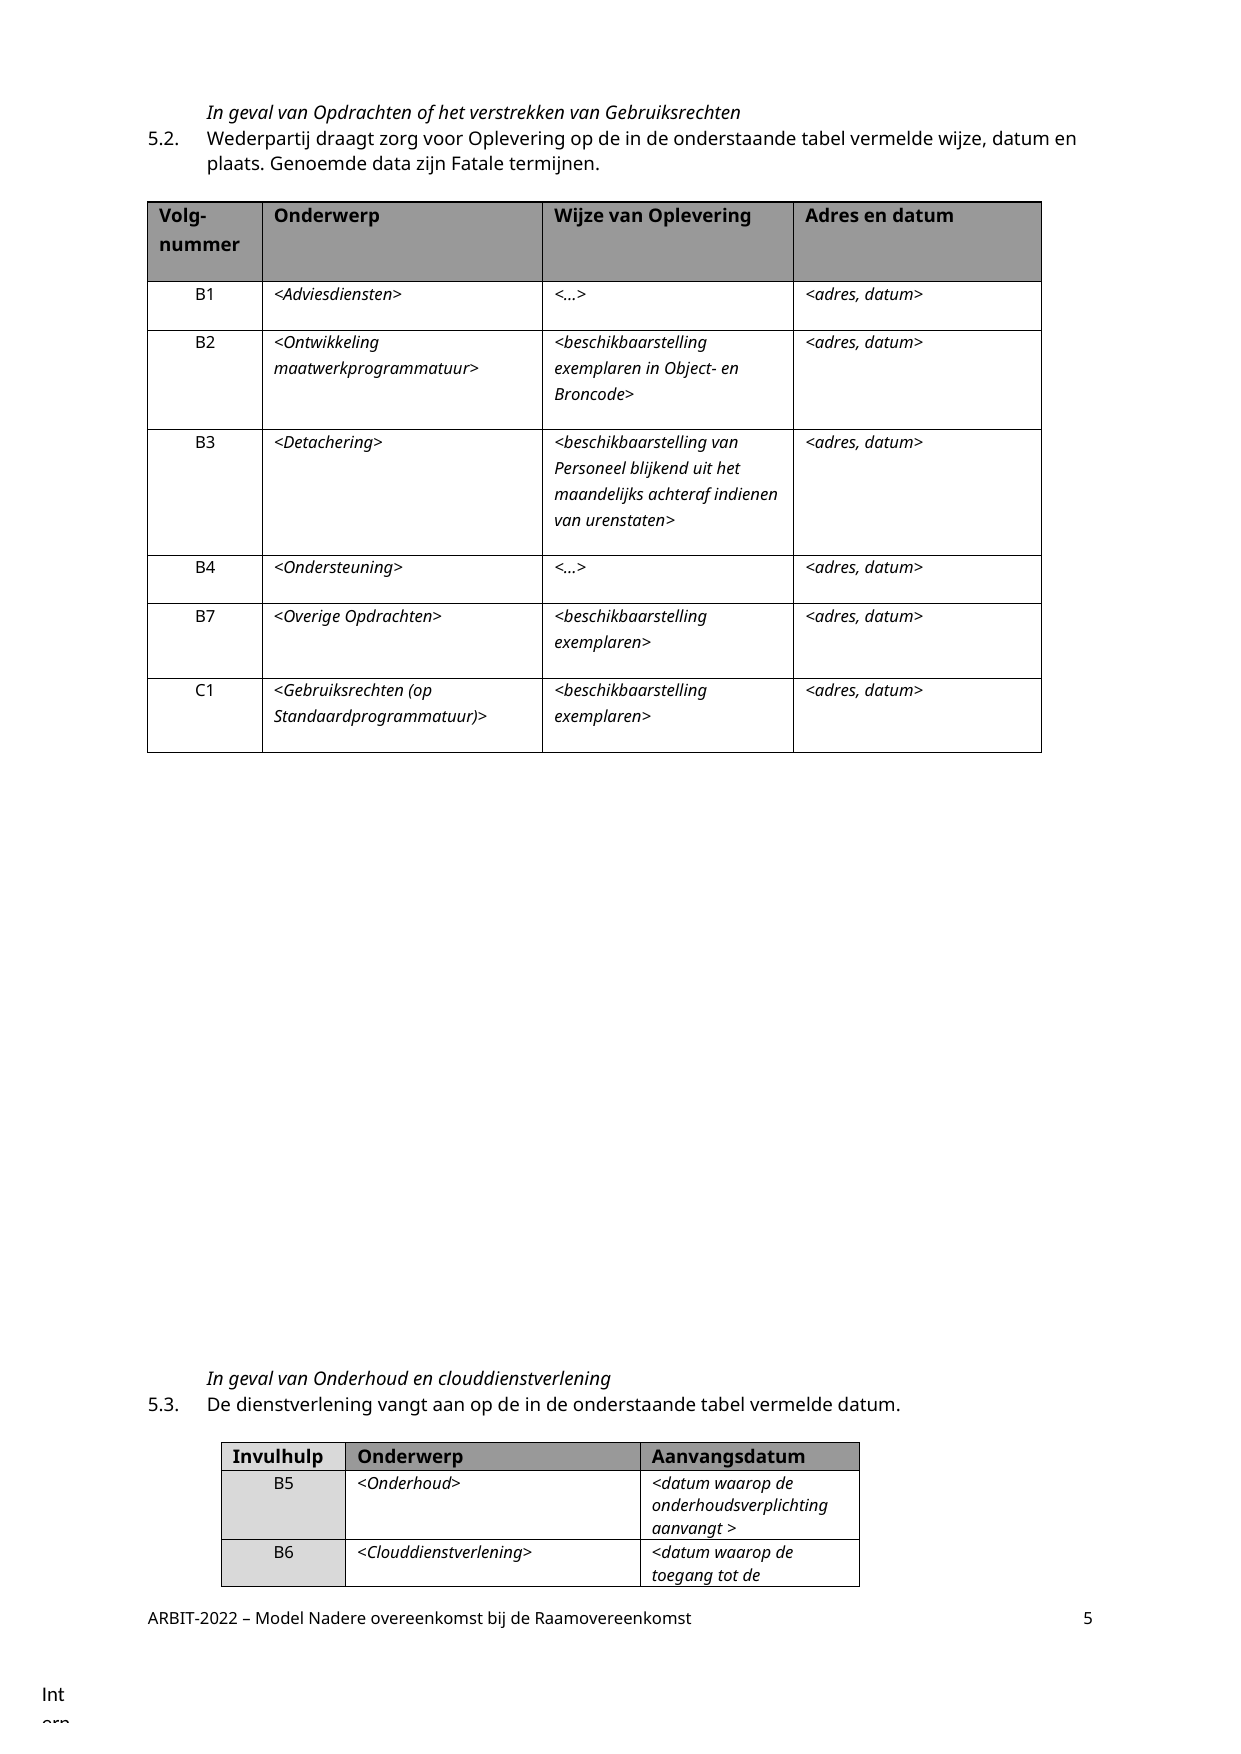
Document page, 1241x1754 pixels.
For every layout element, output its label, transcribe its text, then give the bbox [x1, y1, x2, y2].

table_header Adres en datum [794, 203, 1041, 281]
table_cell B2 [148, 331, 262, 429]
table_header Volg­nummer [148, 203, 262, 281]
table_cell <Ondersteuning> [263, 556, 542, 603]
text 5.3. De dienstverlening vangt aan op de in de onderstaande tabel vermelde datum. [148, 1391, 1093, 1417]
table_cell B7 [148, 604, 262, 678]
table_cell <datum waarop de onderhoudsverplichting aanvangt > [641, 1471, 859, 1539]
table_cell <Detachering> [263, 430, 542, 555]
table_header Aanvangsdatum [641, 1443, 859, 1470]
table_header Invulhulp [222, 1443, 345, 1470]
table_cell <…> [543, 282, 793, 330]
table_cell B1 [148, 282, 262, 330]
table_cell <beschikbaarstelling exemplaren in Object- en Broncode> [543, 331, 793, 429]
table_cell <Overige Opdrachten> [263, 604, 542, 678]
table_cell <datum waarop de toegang tot de [641, 1540, 859, 1586]
table_cell B6 [222, 1540, 345, 1586]
table_header Onderwerp [263, 203, 542, 281]
table_header Onderwerp [346, 1443, 640, 1470]
table_cell <adres, datum> [794, 679, 1041, 752]
table_cell C1 [148, 679, 262, 752]
table_cell <adres, datum> [794, 556, 1041, 603]
table_cell <beschikbaarstelling exemplaren> [543, 604, 793, 678]
table_cell B3 [148, 430, 262, 555]
table_cell <Gebruiksrechten (op Standaardprogrammatuur)> [263, 679, 542, 752]
table_header Wijze van Oplevering [543, 203, 793, 281]
table_cell <Ontwikkeling maatwerkprogrammatuur> [263, 331, 542, 429]
table_cell <…> [543, 556, 793, 603]
table_cell <beschikbaarstelling exemplaren> [543, 679, 793, 752]
table_cell <adres, datum> [794, 430, 1041, 555]
table_cell <Onderhoud> [346, 1471, 640, 1539]
table_cell <adres, datum> [794, 604, 1041, 678]
table_cell <beschikbaarstelling van Personeel blijkend uit het maandelijks achteraf indienen van urenstaten> [543, 430, 793, 555]
table_cell <adres, datum> [794, 331, 1041, 429]
table_cell B5 [222, 1471, 345, 1539]
text In geval van Opdrachten of het verstrekken van Gebruiksrechten [148, 99, 1093, 125]
text 5.2. Wederpartij draagt zorg voor Oplevering op de in de onderstaande tabel vermelde wijze, datum en plaats. Genoemde data zijn Fatale termijnen. [148, 125, 1093, 176]
text In geval van Onderhoud en clouddienstverlening [207, 1366, 1093, 1391]
table_cell <Clouddienstverlening> [346, 1540, 640, 1586]
table_cell <adres, datum> [794, 282, 1041, 330]
table_cell B4 [148, 556, 262, 603]
table_cell <Adviesdiensten> [263, 282, 542, 330]
